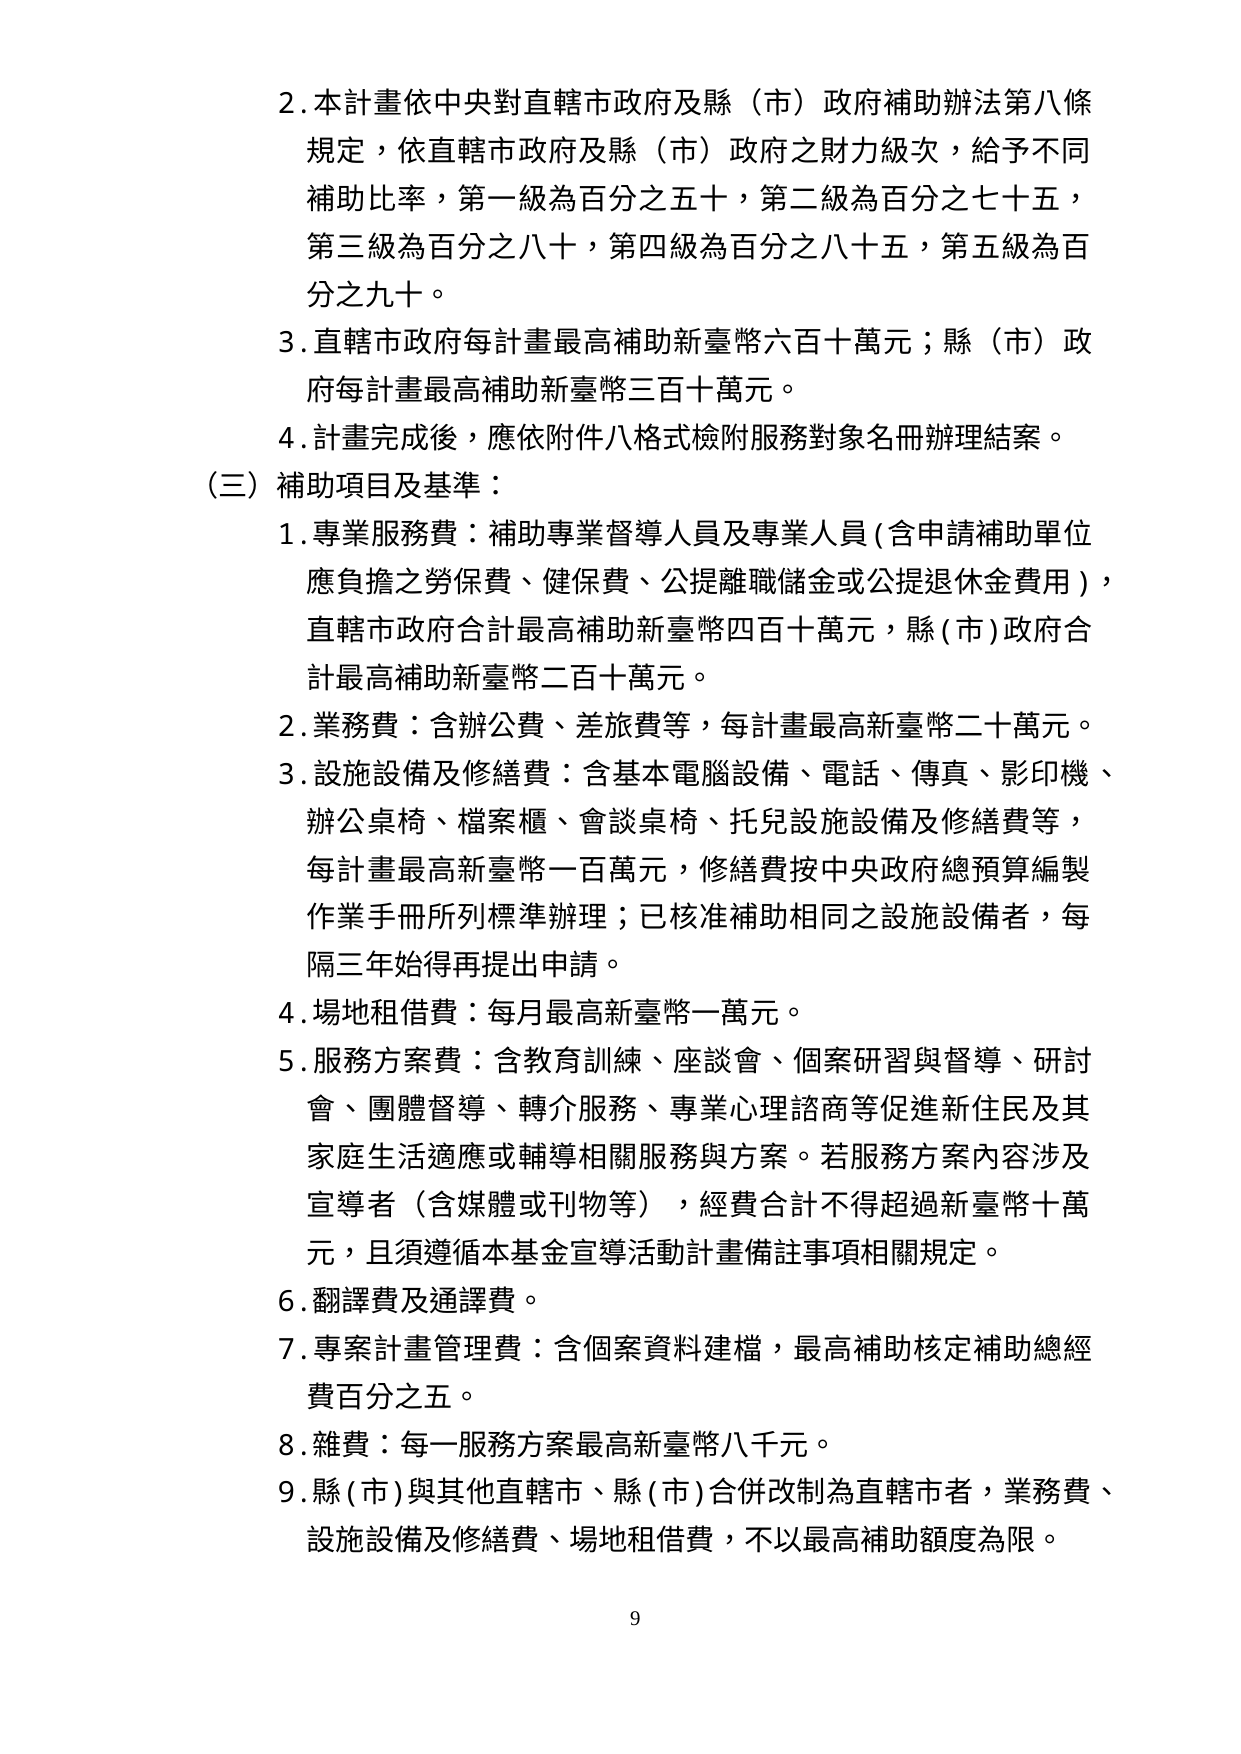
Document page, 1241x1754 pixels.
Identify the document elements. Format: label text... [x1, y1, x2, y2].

text 9.縣(市)與其他直轄市、縣(市)合併改制為直轄市者，業務費、設施設備及修繕費、場地租借費，不以最高補助額度為限。 [277, 1464, 1092, 1560]
text （三）補助項目及基準： [189, 458, 1092, 506]
text 6.翻譯費及通譯費。 [277, 1273, 1092, 1321]
text 3.直轄市政府每計畫最高補助新臺幣六百十萬元；縣（市）政府每計畫最高補助新臺幣三百十萬元。 [277, 314, 1092, 410]
text 2.本計畫依中央對直轄市政府及縣（市）政府補助辦法第八條規定，依直轄市政府及縣（市）政府之財力級次，給予不同補助比率，第一級為百分之五十，第二級為百分之七十五，第三級為百分之八十，第四級為百分之八十五，第五級為百分之九十。 [277, 75, 1092, 314]
text 3.設施設備及修繕費：含基本電腦設備、電話、傳真、影印機、辦公桌椅、檔案櫃、會談桌椅、托兒設施設備及修繕費等，每計畫最高新臺幣一百萬元，修繕費按中央政府總預算編製作業手冊所列標準辦理；已核准補助相同之設施設備者，每隔三年始得再提出申請。 [277, 746, 1092, 985]
text 4.場地租借費：每月最高新臺幣一萬元。 [277, 985, 1092, 1033]
text 1.專業服務費：補助專業督導人員及專業人員(含申請補助單位應負擔之勞保費、健保費、公提離職儲金或公提退休金費用)，直轄市政府合計最高補助新臺幣四百十萬元，縣(市)政府合計最高補助新臺幣二百十萬元。 [277, 506, 1092, 698]
text 7.專案計畫管理費：含個案資料建檔，最高補助核定補助總經費百分之五。 [277, 1321, 1092, 1417]
text 8.雜費：每一服務方案最高新臺幣八千元。 [277, 1417, 1092, 1464]
text 2.業務費：含辦公費、差旅費等，每計畫最高新臺幣二十萬元。 [277, 698, 1092, 746]
text 4.計畫完成後，應依附件八格式檢附服務對象名冊辦理結案。 [277, 410, 1092, 458]
text 5.服務方案費：含教育訓練、座談會、個案研習與督導、研討會、團體督導、轉介服務、專業心理諮商等促進新住民及其家庭生活適應或輔導相關服務與方案。若服務方案內容涉及宣導者（含媒體或刊物等），經費合計不得超過新臺幣十萬元，且須遵循本基金宣導活動計畫備註事項相關規定。 [277, 1033, 1092, 1273]
